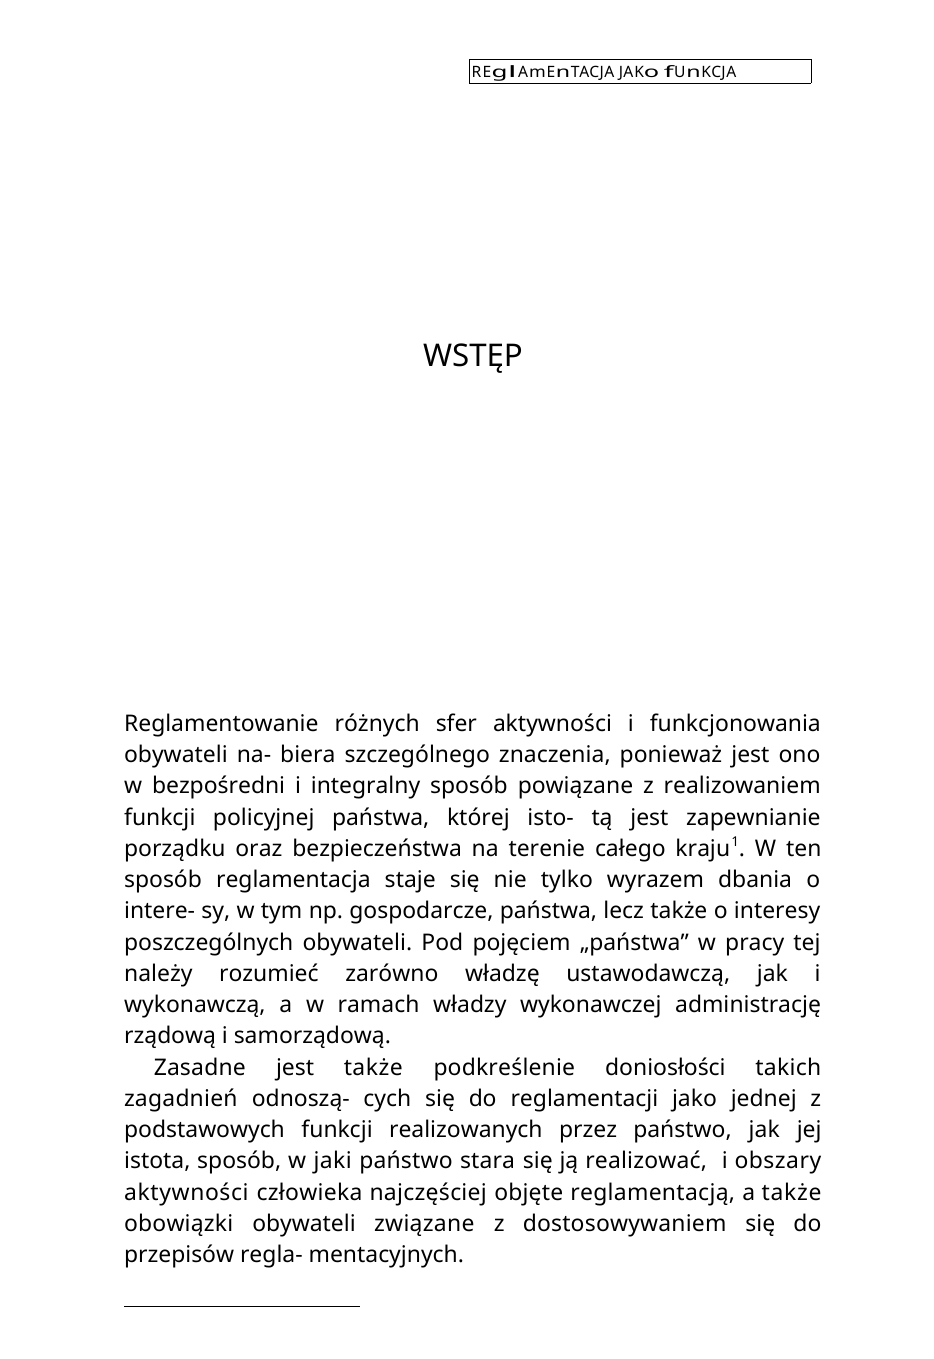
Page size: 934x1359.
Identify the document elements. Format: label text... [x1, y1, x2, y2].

text Reglamentowanie różnych sfer aktywności i funkcjonowania obywateli na- biera szczególnego znaczenia, ponieważ jest ono w bezpośredni i integralny sposób powiązane z realizowaniem funkcji policyjnej państwa, której isto- tą jest zapewnianie porządku oraz bezpieczeństwa na terenie całego kraju1. W ten sposób reglamentacja staje się nie tylko wyrazem dbania o intere- sy, w tym np. gospodarcze, państwa, lecz także o interesy poszczególnych obywateli. Pod pojęciem „państwa” w pracy tej należy rozumieć zarówno władzę ustawodawczą, jak i wykonawczą, a w ramach władzy wykonawczej administrację rządową i samorządową. [124, 707, 821, 1050]
text Zasadne jest także podkreślenie doniosłości takich zagadnień odnoszą- cych się do reglamentacji jako jednej z podstawowych funkcji realizowanych przez państwo, jak jej istota, sposób, w jaki państwo stara się ją realizować, i obszary aktywności człowieka najczęściej objęte reglamentacją, a także obowiązki obywateli związane z dostosowywaniem się do przepisów regla- mentacyjnych. [124, 1050, 822, 1269]
subtitle WSTĘP [141, 333, 805, 376]
